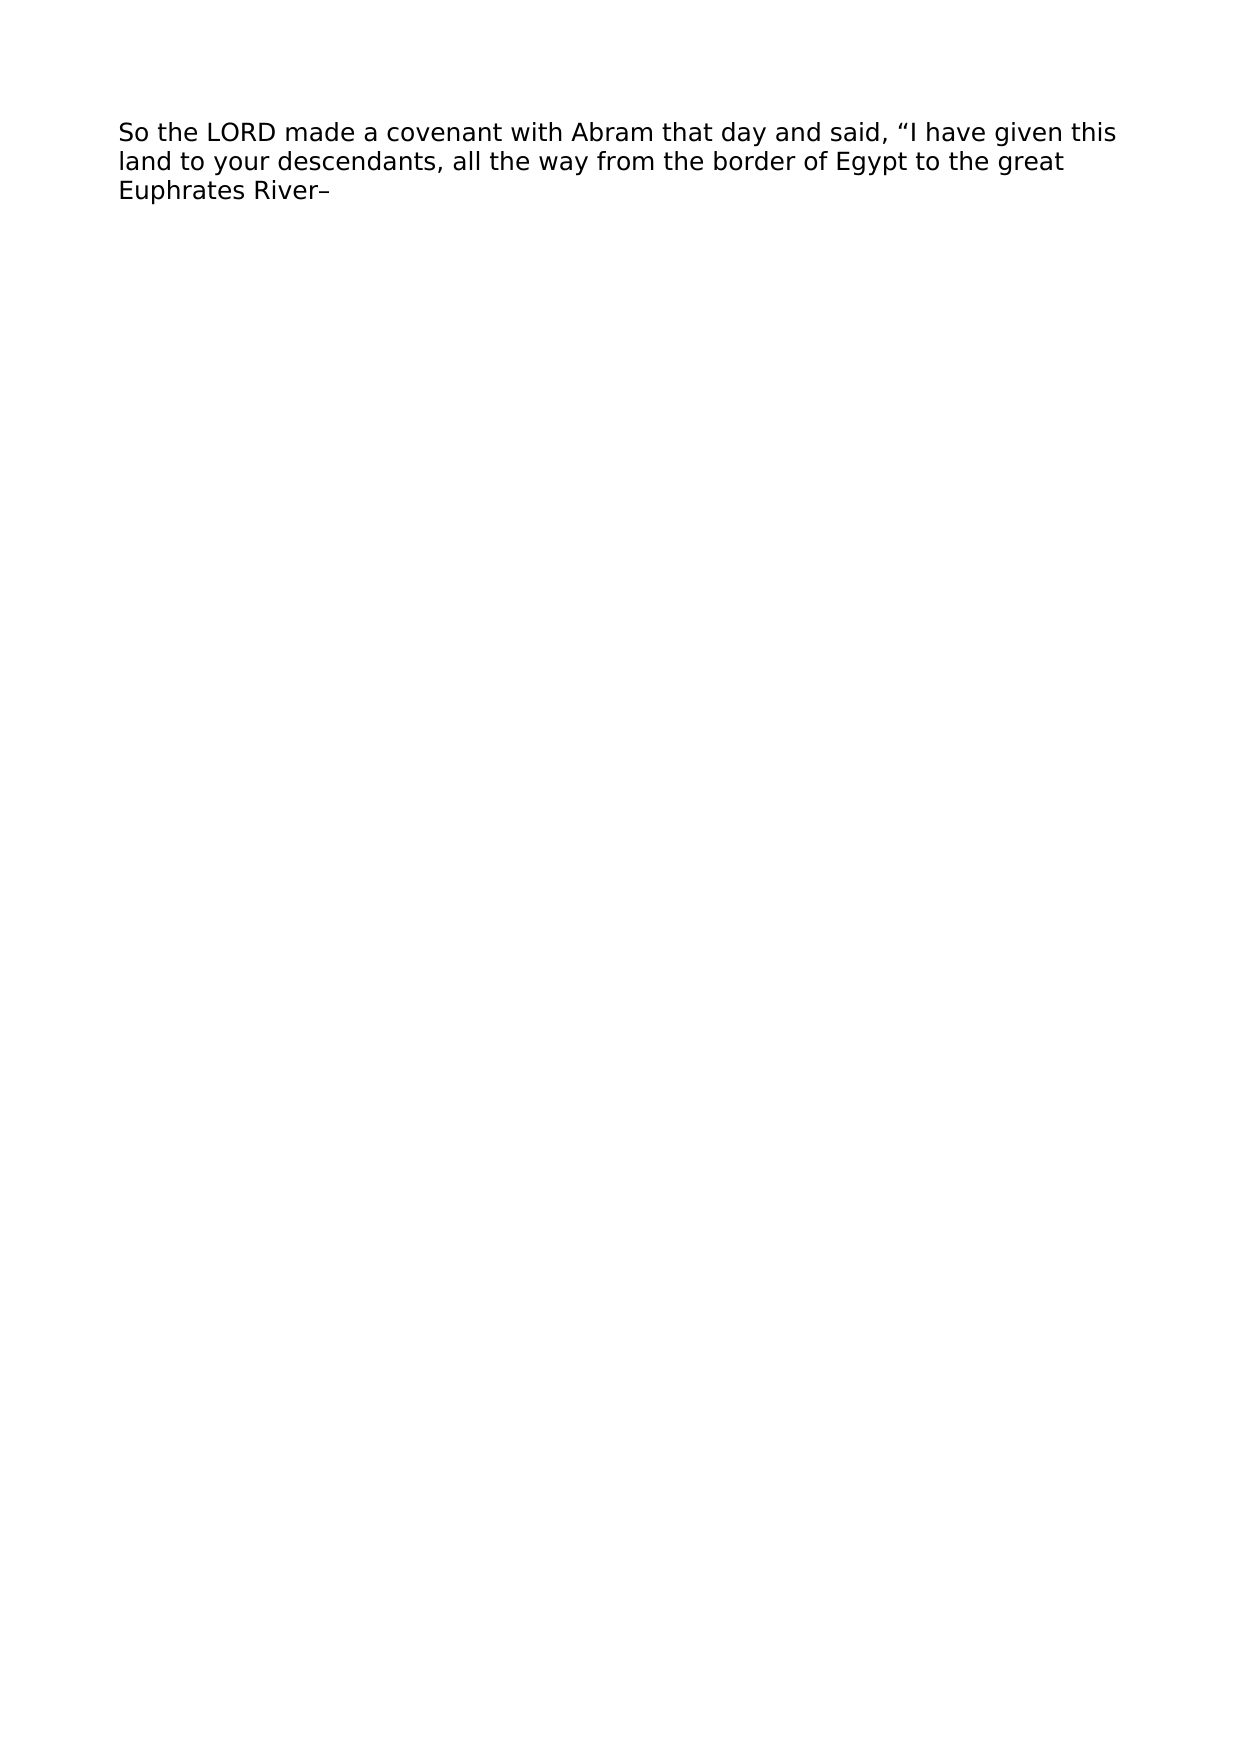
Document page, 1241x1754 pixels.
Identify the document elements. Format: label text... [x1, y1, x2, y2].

text So the LORD made a covenant with Abram that day and said, “I have given this land to your descendants, all the way from the border of Egypt to the great Euphrates River– [118, 118, 1122, 206]
